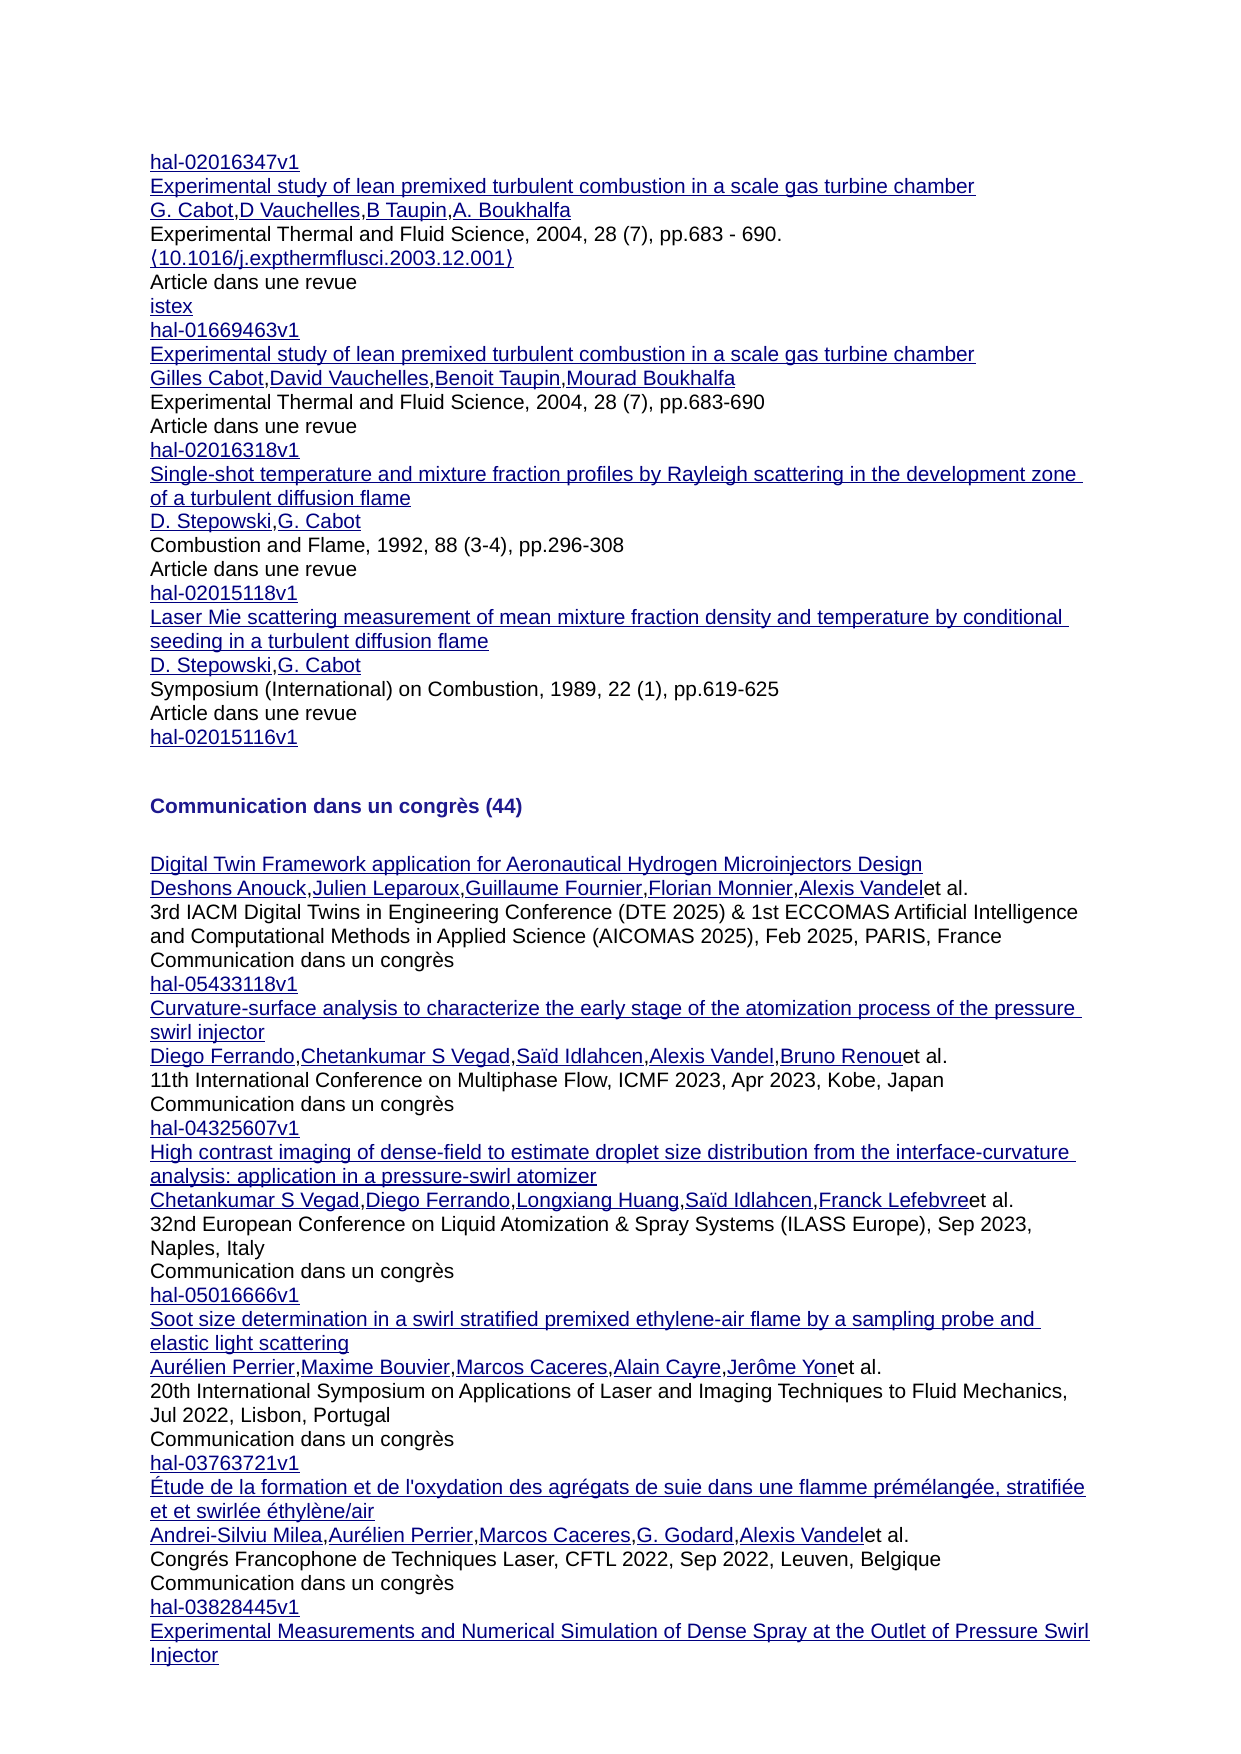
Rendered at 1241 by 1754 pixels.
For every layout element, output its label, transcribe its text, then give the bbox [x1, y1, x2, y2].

table_cell Single-shot temperature and mixture fraction profiles by Rayleigh scattering in the development zone of a turbulent diffusion flame D. Stepowski,G. Cabot Combustion and Flame, 1992, 88 (3-4), pp.296-308 Article dans une revue hal-02015118v1 [150, 461, 1090, 605]
table_cell Experimental study of lean premixed turbulent combustion in a scale gas turbine chamber Gilles Cabot,David Vauchelles,Benoit Taupin,Mourad Boukhalfa Experimental Thermal and Fluid Science, 2004, 28 (7), pp.683-690 Article dans une revue hal-02016318v1 [150, 342, 1090, 461]
table_cell Laser Mie scattering measurement of mean mixture fraction density and temperature by conditional seeding in a turbulent diffusion flame D. Stepowski,G. Cabot Symposium (International) on Combustion, 1989, 22 (1), pp.619-625 Article dans une revue hal-02015116v1 [150, 605, 1090, 749]
table_cell Injector [150, 1641, 1090, 1667]
table_cell Experimental Measurements and Numerical Simulation of Dense Spray at the Outlet of Pressure Swirl [150, 1619, 1090, 1640]
table_cell Soot size determination in a swirl stratified premixed ethylene-air flame by a sampling probe and elastic light scattering Aurélien Perrier,Maxime Bouvier,Marcos Caceres,Alain Cayre,Jerôme Yonet al. 20th International Symposium on Applications of Laser and Imaging Techniques to Fluid Mechanics, Jul 2022, Lisbon, Portugal Communication dans un congrès hal-03763721v1 [150, 1307, 1090, 1475]
table_header Digital Twin Framework application for Aeronautical Hydrogen Microinjectors Design Deshons Anouck,Julien Leparoux,Guillaume Fournier,Florian Monnier,Alexis Vandelet al. 3rd IACM Digital Twins in Engineering Conference (DTE 2025) & 1st ECCOMAS Artificial Intelligence and Computational Methods in Applied Science (AICOMAS 2025), Feb 2025, PARIS, France Communication dans un congrès hal-05433118v1 [150, 852, 1090, 996]
table_cell Experimental study of lean premixed turbulent combustion in a scale gas turbine chamber G. Cabot,D Vauchelles,B Taupin,A. Boukhalfa Experimental Thermal and Fluid Science, 2004, 28 (7), pp.683 - 690. ⟨10.1016/j.expthermflusci.2003.12.001⟩ Article dans une revue istex hal-01669463v1 [150, 174, 1090, 342]
table_cell Étude de la formation et de l'oxydation des agrégats de suie dans une flamme prémélangée, stratifiée et et swirlée éthylène/air Andrei-Silviu Milea,Aurélien Perrier,Marcos Caceres,G. Godard,Alexis Vandelet al. Congrés Francophone de Techniques Laser, CFTL 2022, Sep 2022, Leuven, Belgique Communication dans un congrès hal-03828445v1 [150, 1475, 1090, 1619]
table_cell High contrast imaging of dense-field to estimate droplet size distribution from the interface-curvature analysis: application in a pressure-swirl atomizer Chetankumar S Vegad,Diego Ferrando,Longxiang Huang,Saïd Idlahcen,Franck Lefebvreet al. 32nd European Conference on Liquid Atomization & Spray Systems (ILASS Europe), Sep 2023, Naples, Italy Communication dans un congrès hal-05016666v1 [150, 1140, 1090, 1307]
table_cell Curvature-surface analysis to characterize the early stage of the atomization process of the pressure swirl injector Diego Ferrando,Chetankumar S Vegad,Saïd Idlahcen,Alexis Vandel,Bruno Renouet al. 11th International Conference on Multiphase Flow, ICMF 2023, Apr 2023, Kobe, Japan Communication dans un congrès hal-04325607v1 [150, 996, 1090, 1139]
table_cell hal-02016347v1 [150, 150, 1090, 174]
subtitle Communication dans un congrès (44) [150, 794, 1090, 818]
